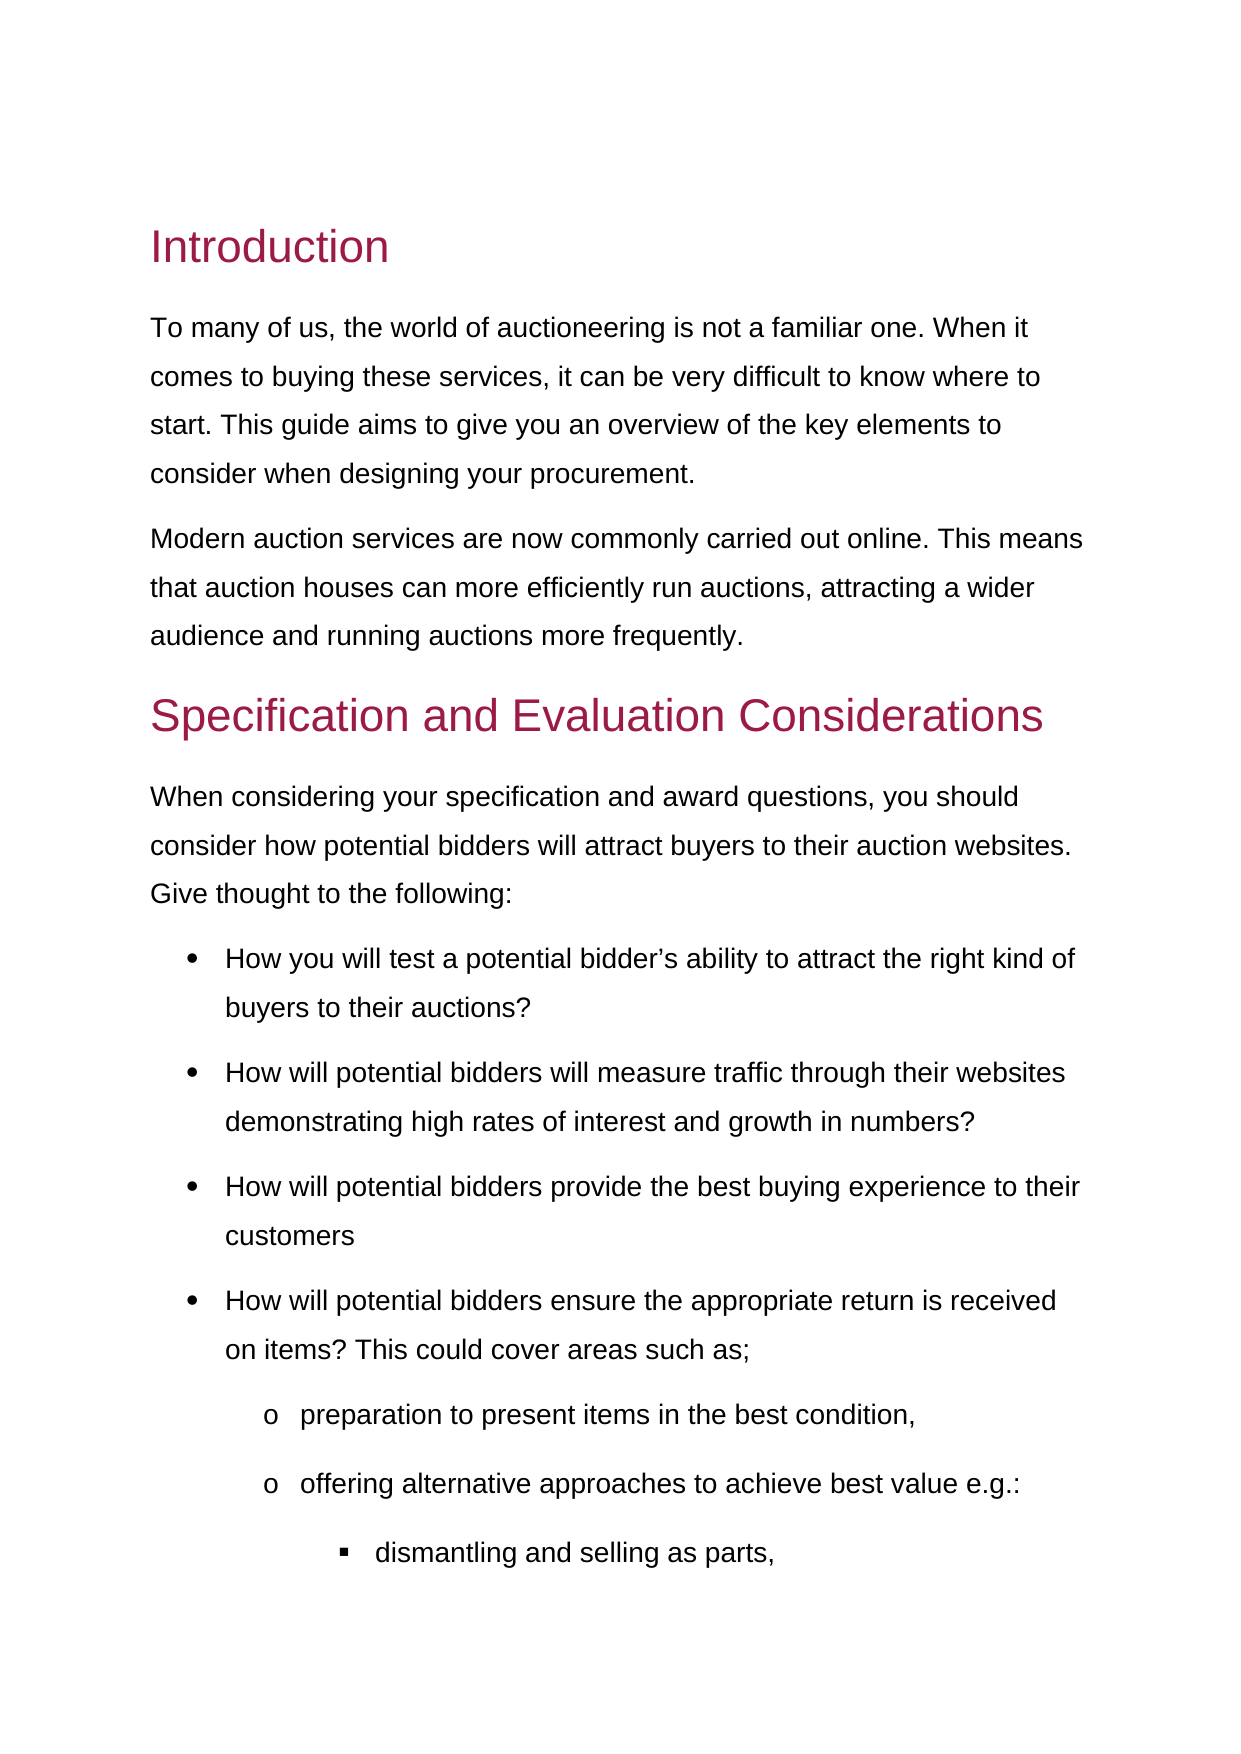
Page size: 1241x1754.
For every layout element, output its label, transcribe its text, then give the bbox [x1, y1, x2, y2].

list preparation to present items in the best condition, [262, 1398, 1090, 1433]
list offering alternative approaches to achieve best value e.g.: [262, 1467, 1090, 1502]
subtitle Specification and Evaluation Considerations [150, 688, 1090, 741]
text To many of us, the world of auctioneering is not a familiar one. When it comes to buying these services, it can be very difficult to know where to start. This guide aims to give you an overview of the key elements to consider when designing your procurement. [150, 311, 1090, 489]
text Modern auction services are now commonly carried out online. This means that auction houses can more efficiently run auctions, attracting a wider audience and running auctions more frequently. [150, 522, 1090, 652]
subtitle Introduction [150, 220, 1090, 272]
list dismantling and selling as parts, [337, 1536, 1090, 1569]
text When considering your specification and award questions, you should consider how potential bidders will attract buyers to their auction websites. Give thought to the following: [150, 780, 1090, 909]
list How you will test a potential bidder’s ability to attract the right kind of buyers to their auctions? [187, 942, 1090, 1023]
list How will potential bidders will measure traffic through their websites demonstrating high rates of interest and growth in numbers? [187, 1056, 1090, 1137]
list How will potential bidders provide the best buying experience to their customers [187, 1170, 1090, 1251]
list How will potential bidders ensure the appropriate return is received on items? This could cover areas such as; [187, 1284, 1090, 1365]
